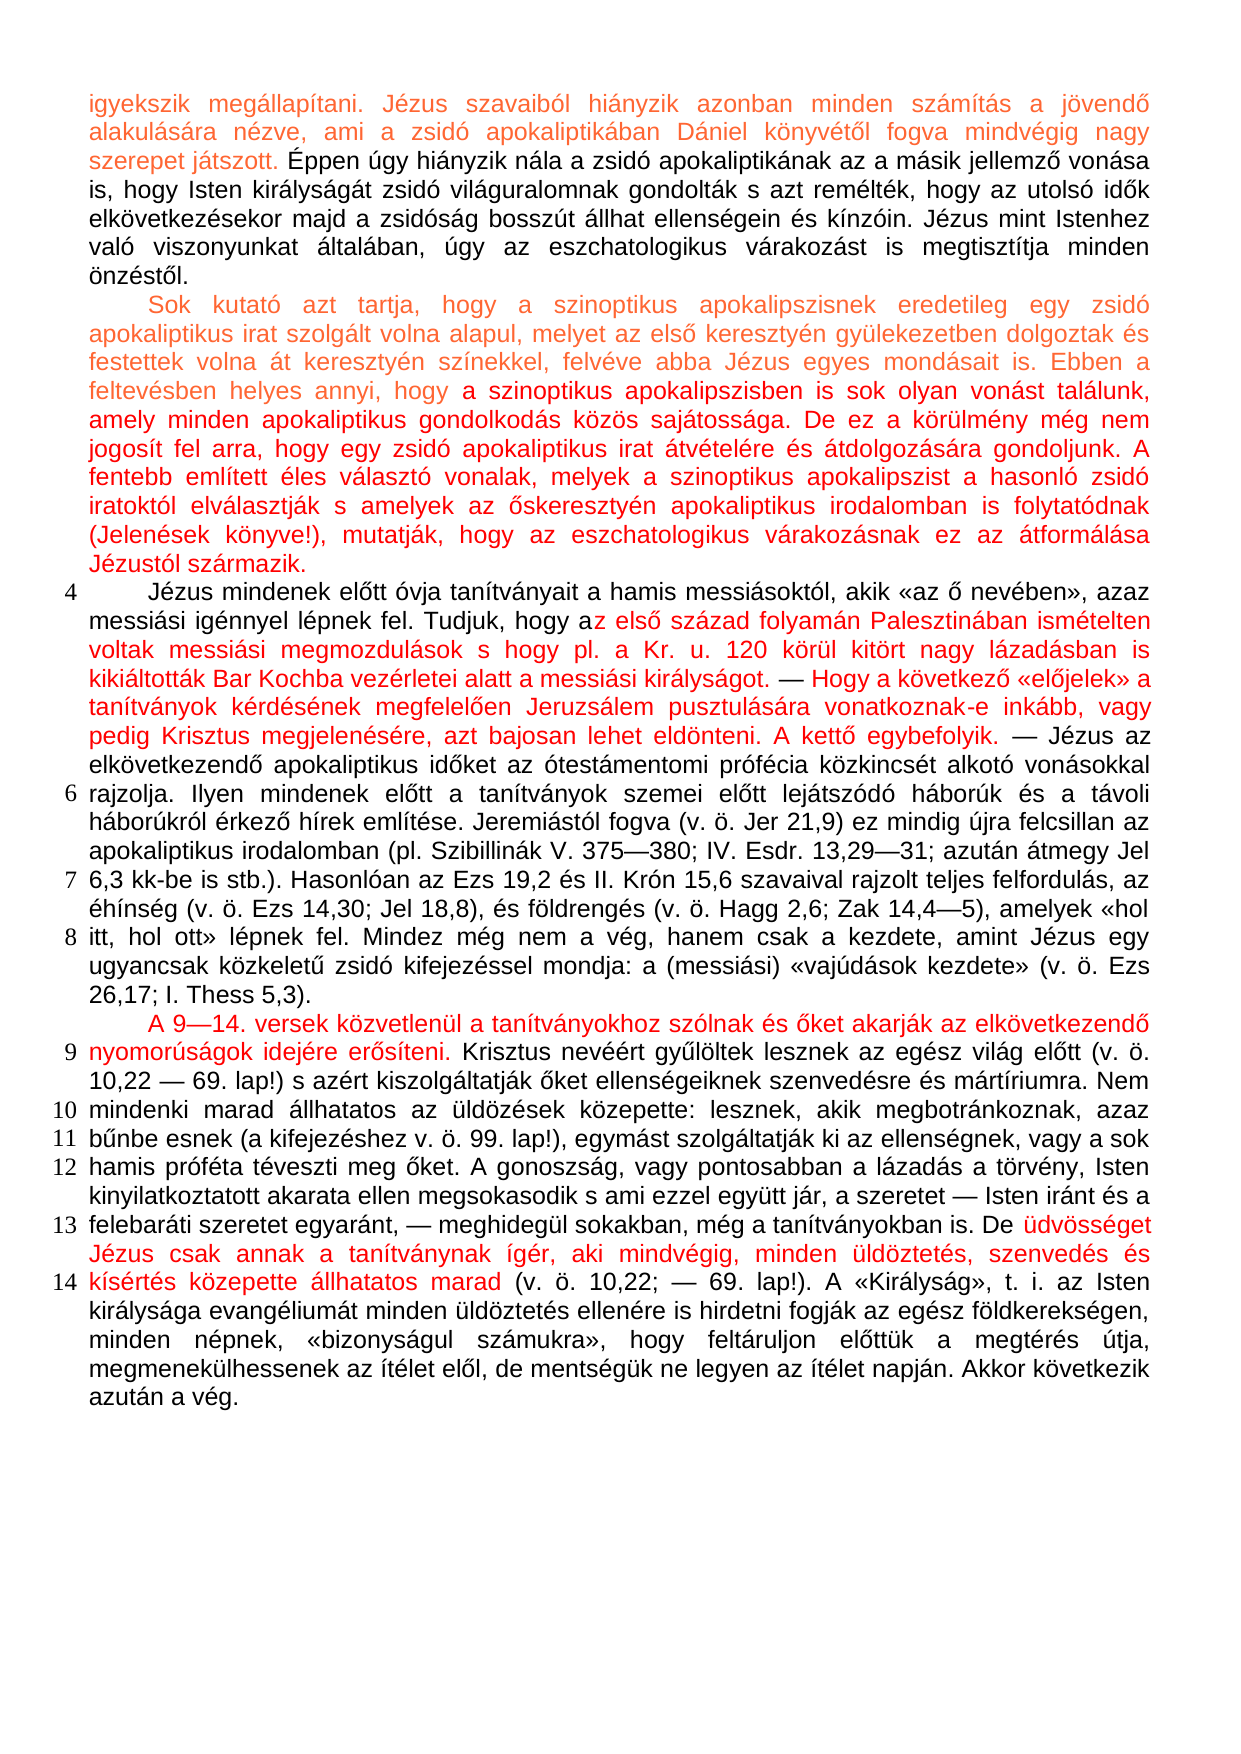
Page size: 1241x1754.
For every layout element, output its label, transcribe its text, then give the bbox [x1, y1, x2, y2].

text A 9—14. versek közvetlenül a tanítványokhoz szólnak és őket akarják az elkövetkezendő nyomorúságok idejére erősíteni. Krisztus nevéért gyűlöltek lesznek az egész világ előtt (v. ö. 10,22 — 69. lap!) s azért kiszolgáltatják őket ellenségeiknek szenvedésre és mártíriumra. Nem mindenki marad állhatatos az üldözések közepette: lesznek, akik megbotránkoznak, azaz bűnbe esnek (a kifejezéshez v. ö. 99. lap!), egymást szolgáltatják ki az ellenségnek, vagy a sok hamis próféta téveszti meg őket. A gonoszság, vagy pontosabban a lázadás a törvény, Isten kinyilatkoztatott akarata ellen megsokasodik s ami ezzel együtt jár, a szeretet — Isten iránt és a felebaráti szeretet egyaránt, ― meghidegül sokakban, még a tanítványokban is. De üdvösséget Jézus csak annak a tanítványnak ígér, aki mindvégig, minden üldöztetés, szenvedés és kísértés közepette állhatatos marad (v. ö. 10,22; — 69. lap!). A «Királyság», t. i. az Isten királysága evangéliumát minden üldöztetés ellenére is hirdetni fogják az egész földkerekségen, minden népnek, «bizonyságul számukra», hogy feltáruljon előttük a megtérés útja, megmenekülhessenek az ítélet elől, de mentségük ne legyen az ítélet napján. Akkor következik azután a vég. [88, 1008, 1152, 1411]
text 14 [32, 1267, 77, 1296]
text 6 [32, 778, 77, 807]
text 10 [32, 1095, 77, 1123]
text 4 [32, 577, 77, 606]
text igyekszik megállapítani. Jézus szavaiból hiányzik azonban minden számítás a jövendő alakulására nézve, ami a zsidó apokaliptikában Dániel könyvétől fogva mindvégig nagy szerepet játszott. Éppen úgy hiányzik nála a zsidó apokaliptikának az a másik jellemző vonása is, hogy Isten királyságát zsidó világuralomnak gondolták s azt remélték, hogy az utolsó idők elkövetkezésekor majd a zsidóság bosszút állhat ellenségein és kínzóin. Jézus mint Istenhez való viszonyunkat általában, úgy az eszchatologikus várakozást is megtisztítja minden önzéstől. [88, 88, 1152, 290]
text 11 [32, 1123, 77, 1152]
text Sok kutató azt tartja, hogy a szinoptikus apokalipszisnek eredetileg egy zsidó apokaliptikus irat szolgált volna alapul, melyet az első keresztyén gyülekezetben dolgoztak és festettek volna át keresztyén színekkel, felvéve abba Jézus egyes mondásait is. Ebben a feltevésben helyes annyi, hogy a szinoptikus apokalipszisben is sok olyan vonást találunk, amely minden apokaliptikus gondolkodás közös sajátossága. De ez a körülmény még nem jogosít fel arra, hogy egy zsidó apokaliptikus irat átvételére és átdolgozására gondoljunk. A fentebb említett éles választó vonalak, melyek a szinoptikus apokalipszist a hasonló zsidó iratoktól elválasztják s amelyek az őskeresztyén apokaliptikus irodalomban is folytatódnak (Jelenések könyve!), mutatják, hogy az eszchatologikus várakozásnak ez az átformálása Jézustól származik. [88, 290, 1152, 577]
text 12 [32, 1152, 77, 1181]
text 7 [32, 865, 77, 893]
text 13 [32, 1210, 77, 1238]
text Jézus mindenek előtt óvja tanítványait a hamis messiásoktól, akik «az ő nevében», azaz messiási igénnyel lépnek fel. Tudjuk, hogy az első század folyamán Palesztinában ismételten voltak messiási megmozdulások s hogy pl. a Kr. u. 120 körül kitört nagy lázadásban is kikiáltották Bar Kochba vezérletei alatt a messiási királyságot. — Hogy a következő «előjelek» a tanítványok kérdésének megfelelően Jeruzsálem pusztulására vonatkoznak‑e inkább, vagy pedig Krisztus megjelenésére, azt bajosan lehet eldönteni. A kettő egybefolyik. — Jézus az elkövetkezendő apokaliptikus időket az ótestámentomi prófécia közkincsét alkotó vonásokkal rajzolja. Ilyen mindenek előtt a tanítványok szemei előtt lejátszódó háborúk és a távoli háborúkról érkező hírek említése. Jeremiástól fogva (v. ö. Jer 21,9) ez mindig újra felcsillan az apokaliptikus irodalomban (pl. Szibillinák V. 375—380; IV. Esdr. 13,29—31; azután átmegy Jel 6,3 kk-be is stb.). Hasonlóan az Ezs 19,2 és II. Krón 15,6 szavaival rajzolt teljes felfordulás, az éhínség (v. ö. Ezs 14,30; Jel 18,8), és földrengés (v. ö. Hagg 2,6; Zak 14,4—5), amelyek «hol itt, hol ott» lépnek fel. Mindez még nem a vég, hanem csak a kezdete, amint Jézus egy ugyancsak közkeletű zsidó kifejezéssel mondja: a (messiási) «vajúdások kezdete» (v. ö. Ezs 26,17; I. Thess 5,3). [88, 577, 1152, 1008]
text 9 [32, 1037, 77, 1066]
text 8 [32, 922, 77, 951]
